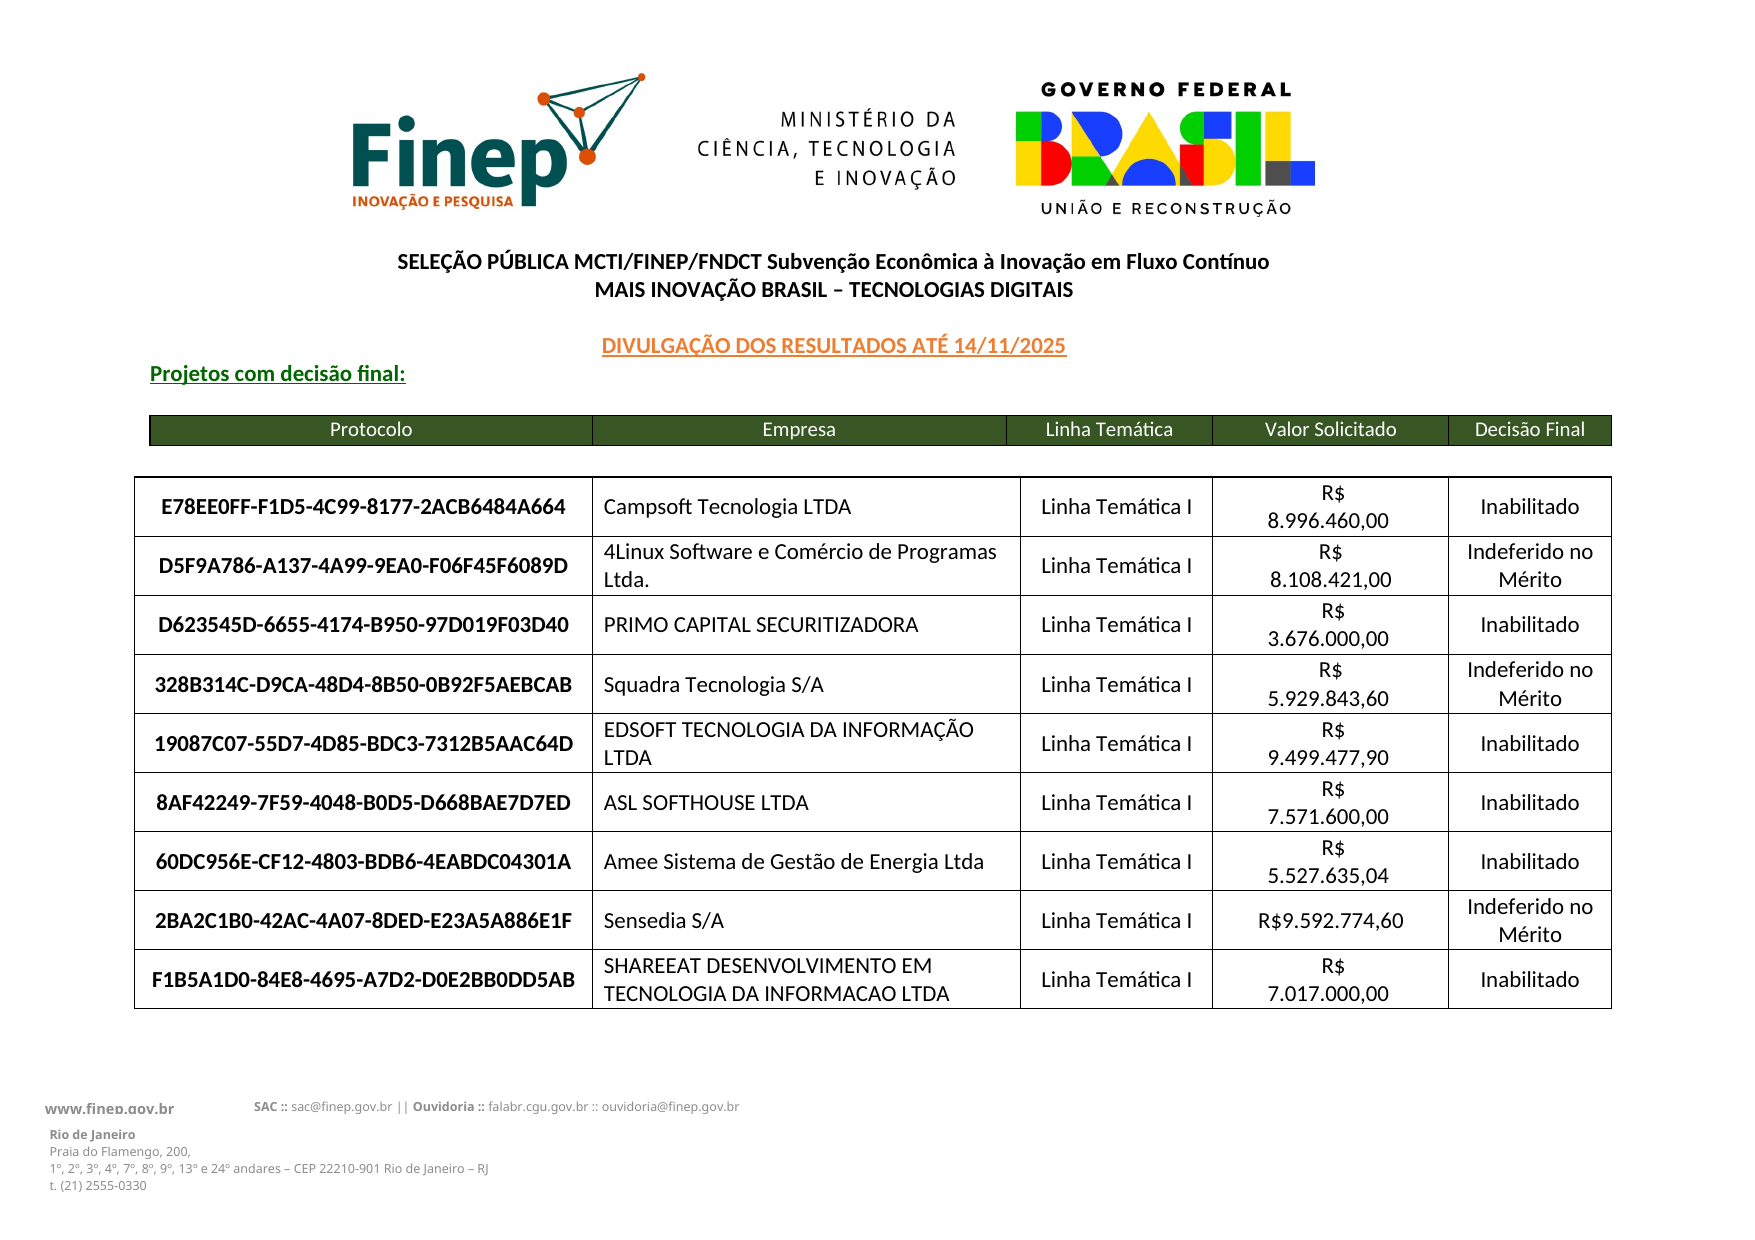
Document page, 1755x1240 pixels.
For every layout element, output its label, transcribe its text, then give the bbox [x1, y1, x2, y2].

table_cell Linha Temática I [1021, 773, 1212, 831]
table_cell EDSOFT TECNOLOGIA DA INFORMAÇÃO LTDA [593, 714, 1020, 772]
table_cell Inabilitado [1449, 950, 1611, 1008]
table_cell D5F9A786-A137-4A99-9EA0-F06F45F6089D [135, 537, 592, 594]
table_cell R$ 5.527.635,04 [1213, 832, 1448, 890]
table_cell Indeferido no Mérito [1449, 891, 1611, 949]
table_cell Sensedia S/A [593, 891, 1020, 949]
table_cell R$ 8.996.460,00 [1213, 478, 1448, 536]
table_cell Amee Sistema de Gestão de Energia Ltda [593, 832, 1020, 890]
table_cell 328B314C-D9CA-48D4-8B50-0B92F5AEBCAB [135, 655, 592, 713]
table_cell Linha Temática I [1021, 950, 1212, 1008]
table_cell 60DC956E-CF12-4803-BDB6-4EABDC04301A [135, 832, 592, 890]
table_cell Inabilitado [1449, 773, 1611, 831]
table_cell R$ 9.499.477,90 [1213, 714, 1448, 772]
table_cell R$ 5.929.843,60 [1213, 655, 1448, 713]
table_cell R$ 3.676.000,00 [1213, 596, 1448, 654]
table_cell Indeferido no Mérito [1449, 537, 1611, 594]
table_cell R$ 7.017.000,00 [1213, 950, 1448, 1008]
table_cell Linha Temática I [1021, 832, 1212, 890]
table_cell Linha Temática I [1021, 478, 1212, 536]
table_cell Squadra Tecnologia S/A [593, 655, 1020, 713]
table_cell 4Linux Software e Comércio de Programas Ltda. [593, 537, 1020, 594]
table_cell Indeferido no Mérito [1449, 655, 1611, 713]
table_cell Linha Temática I [1021, 596, 1212, 654]
table_cell ASL SOFTHOUSE LTDA [593, 773, 1020, 831]
table_cell F1B5A1D0-84E8-4695-A7D2-D0E2BB0DD5AB [135, 950, 592, 1008]
table_cell 8AF42249-7F59-4048-B0D5-D668BAE7D7ED [135, 773, 592, 831]
table_cell 19087C07-55D7-4D85-BDC3-7312B5AAC64D [135, 714, 592, 772]
table_cell Linha Temática I [1021, 537, 1212, 594]
table_cell Linha Temática I [1021, 655, 1212, 713]
table_cell E78EE0FF-F1D5-4C99-8177-2ACB6484A664 [135, 478, 592, 536]
table_cell R$ 7.571.600,00 [1213, 773, 1448, 831]
table_cell R$ 8.108.421,00 [1213, 537, 1448, 594]
table_cell Inabilitado [1449, 596, 1611, 654]
table_cell Linha Temática I [1021, 714, 1212, 772]
table_cell R$9.592.774,60 [1213, 891, 1448, 949]
table_cell Campsoft Tecnologia LTDA [593, 478, 1020, 536]
table_cell Inabilitado [1449, 478, 1611, 536]
table_cell PRIMO CAPITAL SECURITIZADORA [593, 596, 1020, 654]
table_cell SHAREEAT DESENVOLVIMENTO EM TECNOLOGIA DA INFORMACAO LTDA [593, 950, 1020, 1008]
table_cell Linha Temática I [1021, 891, 1212, 949]
table_cell Inabilitado [1449, 832, 1611, 890]
table_cell D623545D-6655-4174-B950-97D019F03D40 [135, 596, 592, 654]
table_cell 2BA2C1B0-42AC-4A07-8DED-E23A5A886E1F [135, 891, 592, 949]
table_cell Inabilitado [1449, 714, 1611, 772]
